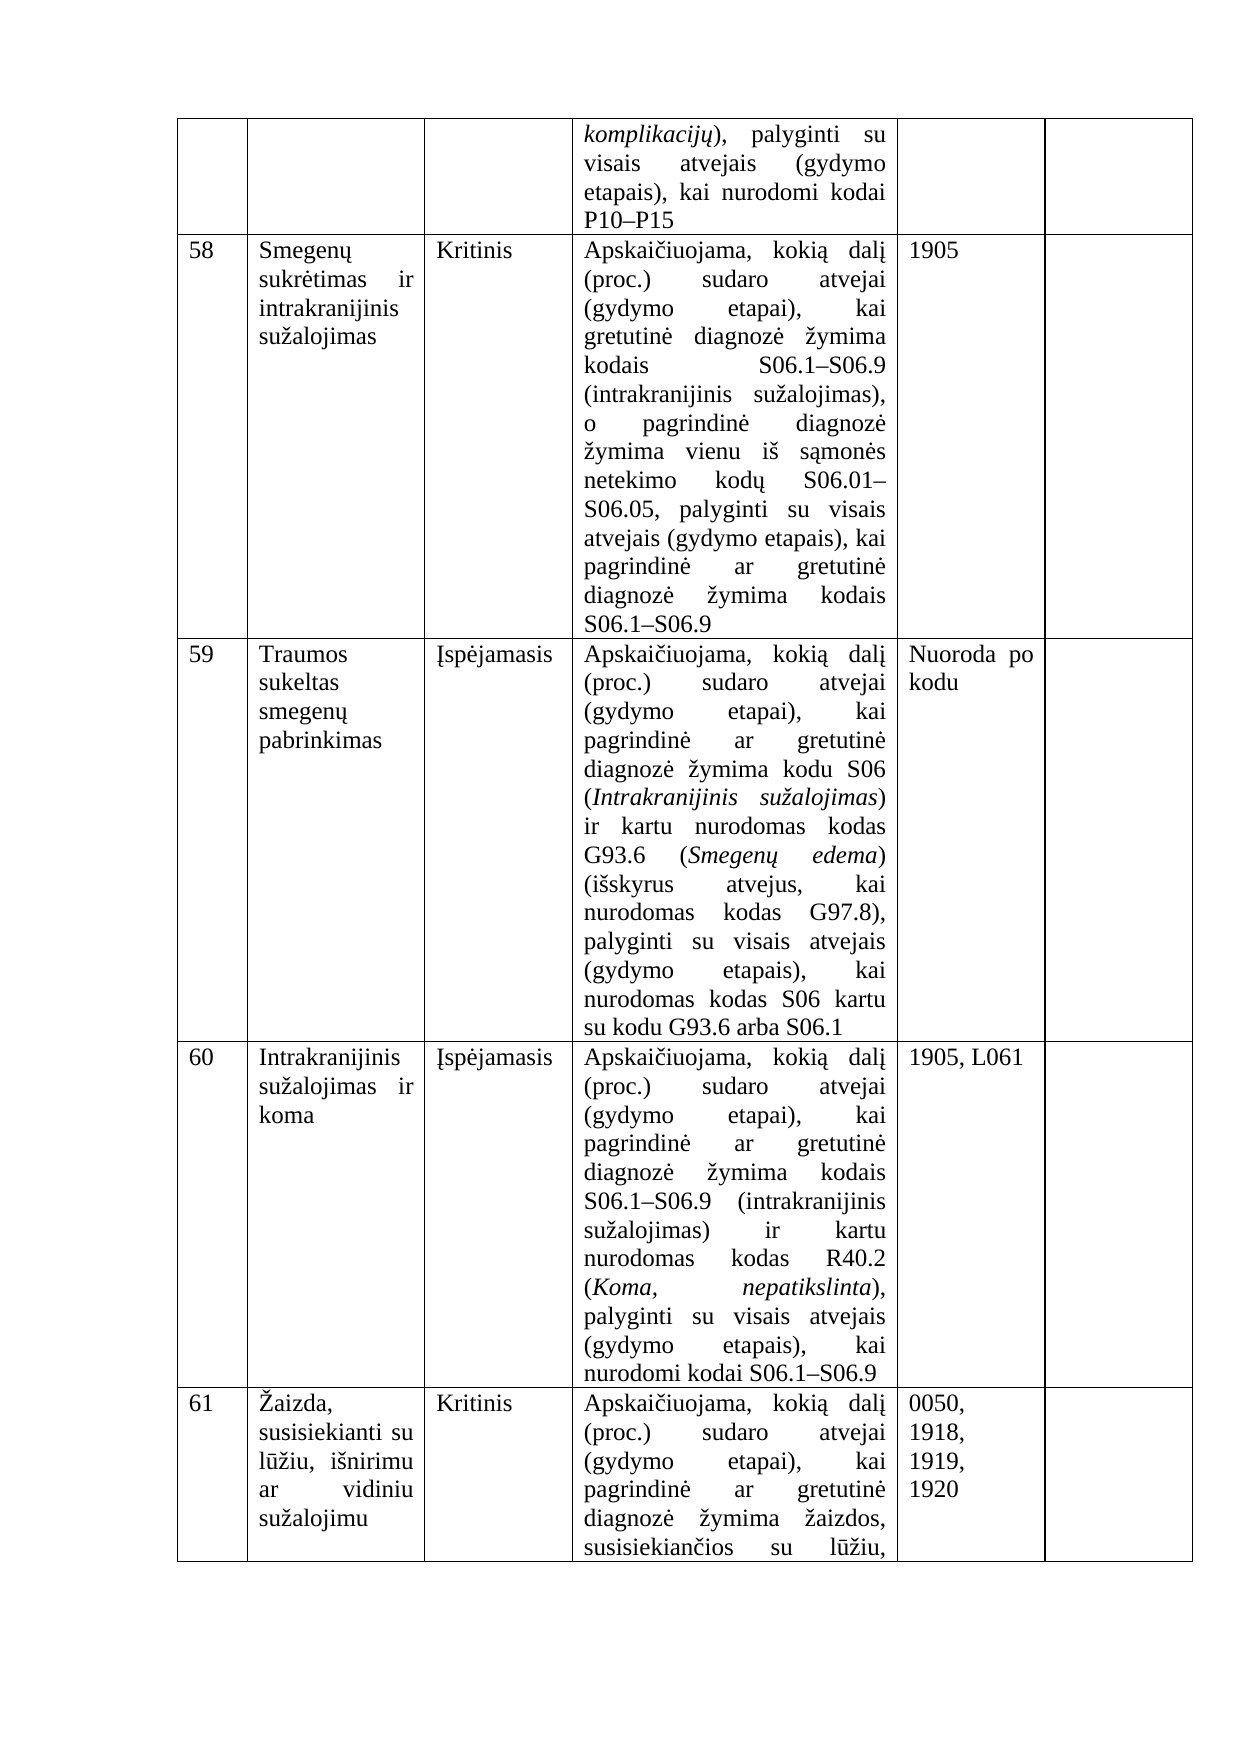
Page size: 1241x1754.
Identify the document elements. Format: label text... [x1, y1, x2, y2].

table_cell Traumos sukeltas smegenų pabrinkimas [248, 639, 424, 1041]
table_cell 59 [178, 639, 247, 1041]
table_cell [1046, 119, 1192, 234]
table_cell [1046, 639, 1192, 1041]
table_cell 1905, L061 [898, 1042, 1044, 1387]
table_cell 60 [178, 1042, 247, 1387]
table_cell 61 [178, 1388, 247, 1561]
table_cell 0050, 1918, 1919, 1920 [898, 1388, 1044, 1561]
table_cell [1046, 1042, 1192, 1387]
table_cell 1905 [898, 235, 1044, 638]
table_cell Įspėjamasis [425, 639, 572, 1041]
table_cell Apskaičiuojama, kokią dalį (proc.) sudaro atvejai (gydymo etapai), kai pagrindinė ar gretutinė diagnozė žymima kodu S06 (Intrakranijinis sužalojimas) ir kartu nurodomas kodas G93.6 (Smegenų edema) (išskyrus atvejus, kai nurodomas kodas G97.8), palyginti su visais atvejais (gydymo etapais), kai nurodomas kodas S06 kartu su kodu G93.6 arba S06.1 [573, 639, 897, 1041]
table_cell [1046, 1388, 1192, 1561]
table_cell Apskaičiuojama, kokią dalį (proc.) sudaro atvejai (gydymo etapai), kai pagrindinė ar gretutinė diagnozė žymima kodais S06.1‒S06.9 (intrakranijinis sužalojimas) ir kartu nurodomas kodas R40.2 (Koma, nepatikslinta), palyginti su visais atvejais (gydymo etapais), kai nurodomi kodai S06.1‒S06.9 [573, 1042, 897, 1387]
table_cell [425, 119, 572, 234]
table_cell Kritinis [425, 1388, 572, 1561]
table_cell Kritinis [425, 235, 572, 638]
table_cell [178, 119, 247, 234]
table_cell [898, 119, 1044, 234]
table_cell Įspėjamasis [425, 1042, 572, 1387]
table_cell komplikacijų), palyginti su visais atvejais (gydymo etapais), kai nurodomi kodai P10–P15 [573, 119, 897, 234]
table_cell 58 [178, 235, 247, 638]
table_cell Nuoroda po kodu [898, 639, 1044, 1041]
table_cell Apskaičiuojama, kokią dalį (proc.) sudaro atvejai (gydymo etapai), kai pagrindinė ar gretutinė diagnozė žymima žaizdos, susisiekiančios su lūžiu, [573, 1388, 897, 1561]
table_cell Intrakranijinis sužalojimas ir koma [248, 1042, 424, 1387]
table_cell Smegenų sukrėtimas ir intrakranijinis sužalojimas [248, 235, 424, 638]
table_cell [248, 119, 424, 234]
table_cell [1046, 235, 1192, 638]
table_cell Žaizda, susisiekianti su lūžiu, išnirimu ar vidiniu sužalojimu [248, 1388, 424, 1561]
table_cell Apskaičiuojama, kokią dalį (proc.) sudaro atvejai (gydymo etapai), kai gretutinė diagnozė žymima kodais S06.1‒S06.9 (intrakranijinis sužalojimas), o pagrindinė diagnozė žymima vienu iš sąmonės netekimo kodų S06.01‒S06.05, palyginti su visais atvejais (gydymo etapais), kai pagrindinė ar gretutinė diagnozė žymima kodais S06.1‒S06.9 [573, 235, 897, 638]
